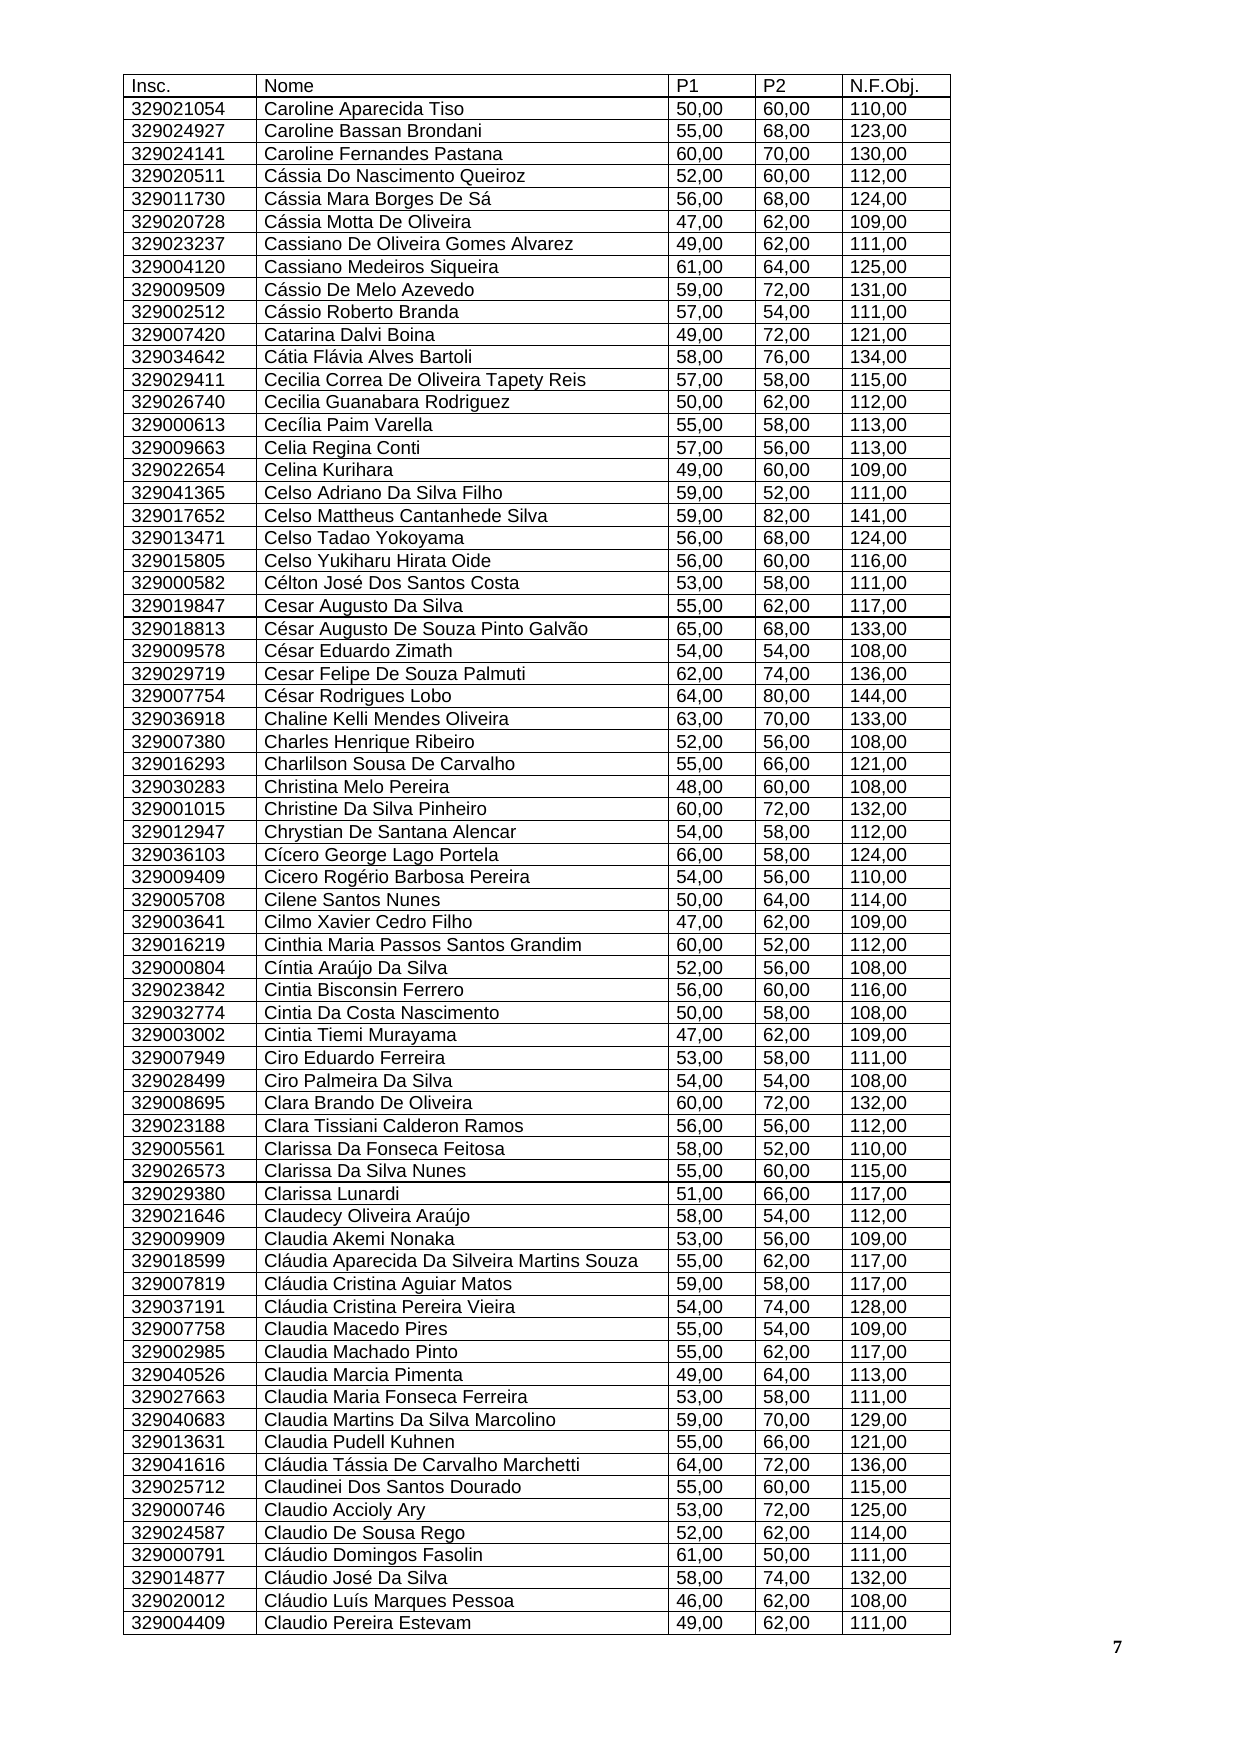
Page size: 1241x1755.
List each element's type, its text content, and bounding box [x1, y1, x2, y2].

table_cell 132,00 [843, 1092, 950, 1114]
table_cell 329029411 [124, 369, 256, 390]
table_cell 329040683 [124, 1409, 256, 1430]
table_cell 53,00 [669, 1499, 755, 1521]
table_cell 329000746 [124, 1499, 256, 1521]
table_cell 55,00 [669, 1341, 755, 1362]
table_cell 57,00 [669, 437, 755, 458]
table_cell 54,00 [756, 1070, 842, 1091]
table_cell Cláudia Cristina Pereira Vieira [257, 1296, 668, 1317]
table_cell 72,00 [756, 278, 842, 300]
table_cell 129,00 [843, 1409, 950, 1430]
table_cell 55,00 [669, 595, 755, 616]
table_cell 329004120 [124, 256, 256, 277]
table_cell 53,00 [669, 1386, 755, 1407]
table_cell 111,00 [843, 1047, 950, 1068]
table_header P1 [669, 75, 755, 96]
table_cell 117,00 [843, 595, 950, 616]
table_cell 329023237 [124, 233, 256, 255]
table_cell Claudecy Oliveira Araújo [257, 1205, 668, 1227]
table_cell Claudio De Sousa Rego [257, 1522, 668, 1543]
table_cell 329014877 [124, 1567, 256, 1588]
table_cell 53,00 [669, 1228, 755, 1249]
table_cell 50,00 [669, 391, 755, 413]
table_cell 58,00 [756, 1386, 842, 1407]
table_cell 58,00 [756, 821, 842, 842]
table_cell 60,00 [756, 1476, 842, 1498]
table_cell 49,00 [669, 233, 755, 255]
table_cell 329009663 [124, 437, 256, 458]
table_cell Cássio De Melo Azevedo [257, 278, 668, 300]
table_cell Cecilia Correa De Oliveira Tapety Reis [257, 369, 668, 390]
table_cell 116,00 [843, 550, 950, 571]
table_cell 136,00 [843, 663, 950, 684]
table_cell 125,00 [843, 1499, 950, 1521]
table_cell 58,00 [669, 1137, 755, 1159]
table_cell 59,00 [669, 482, 755, 503]
table_cell 50,00 [669, 889, 755, 910]
table_cell Ciro Palmeira Da Silva [257, 1070, 668, 1091]
table_cell 123,00 [843, 120, 950, 142]
table_cell 62,00 [756, 595, 842, 616]
table_cell 53,00 [669, 1047, 755, 1068]
table_cell 62,00 [669, 663, 755, 684]
table_cell 111,00 [843, 1612, 950, 1633]
table_cell 60,00 [756, 550, 842, 571]
table_cell 54,00 [669, 866, 755, 888]
table_cell 108,00 [843, 730, 950, 752]
table_cell 110,00 [843, 866, 950, 888]
table_cell 60,00 [669, 934, 755, 955]
table_cell 62,00 [756, 911, 842, 933]
table_cell 329009578 [124, 640, 256, 662]
table_cell 62,00 [756, 1024, 842, 1046]
table_cell 329036918 [124, 708, 256, 729]
table_cell 111,00 [843, 482, 950, 503]
table_cell 329007420 [124, 324, 256, 345]
table_cell 62,00 [756, 1522, 842, 1543]
table_cell 114,00 [843, 1522, 950, 1543]
table_cell 60,00 [756, 98, 842, 119]
table_cell 68,00 [756, 188, 842, 209]
table_header N.F.Obj. [843, 75, 950, 96]
table_cell 58,00 [756, 572, 842, 594]
table_cell 116,00 [843, 979, 950, 1001]
table_cell Chrystian De Santana Alencar [257, 821, 668, 842]
table_cell 111,00 [843, 233, 950, 255]
table_cell Cicero Rogério Barbosa Pereira [257, 866, 668, 888]
table_cell Cassiano De Oliveira Gomes Alvarez [257, 233, 668, 255]
table_cell 329026573 [124, 1160, 256, 1181]
table_cell 329003641 [124, 911, 256, 933]
table_cell 56,00 [669, 1115, 755, 1136]
table_cell 54,00 [669, 640, 755, 662]
table_cell Cássia Motta De Oliveira [257, 211, 668, 232]
table_cell 113,00 [843, 1363, 950, 1385]
table_cell 64,00 [756, 889, 842, 910]
table_cell 329024927 [124, 120, 256, 142]
table_cell 124,00 [843, 844, 950, 865]
table_cell 131,00 [843, 278, 950, 300]
table_cell Cíntia Araújo Da Silva [257, 956, 668, 978]
table_cell 109,00 [843, 1228, 950, 1249]
table_cell 115,00 [843, 1476, 950, 1498]
table_cell 112,00 [843, 821, 950, 842]
table_cell 56,00 [756, 437, 842, 458]
table_cell 52,00 [756, 934, 842, 955]
table_cell 68,00 [756, 618, 842, 639]
table_cell 66,00 [756, 753, 842, 774]
table_cell 52,00 [756, 1137, 842, 1159]
table_cell 72,00 [756, 798, 842, 820]
table_cell 109,00 [843, 1024, 950, 1046]
table_cell 72,00 [756, 324, 842, 345]
table_cell Caroline Fernandes Pastana [257, 143, 668, 164]
table_cell 65,00 [669, 618, 755, 639]
table_cell 113,00 [843, 437, 950, 458]
table_cell Caroline Bassan Brondani [257, 120, 668, 142]
table_cell 72,00 [756, 1499, 842, 1521]
table_cell Cintia Bisconsin Ferrero [257, 979, 668, 1001]
table_cell Claudio Pereira Estevam [257, 1612, 668, 1633]
table_cell 56,00 [669, 188, 755, 209]
table_cell 117,00 [843, 1183, 950, 1204]
table_cell 329022654 [124, 459, 256, 481]
table_cell 111,00 [843, 1386, 950, 1407]
table_cell Cecília Paim Varella [257, 414, 668, 436]
table_cell Claudia Maria Fonseca Ferreira [257, 1386, 668, 1407]
table_cell 329018813 [124, 618, 256, 639]
table_cell Cecilia Guanabara Rodriguez [257, 391, 668, 413]
table_cell 109,00 [843, 1318, 950, 1340]
table_cell 329007949 [124, 1047, 256, 1068]
table_cell 112,00 [843, 165, 950, 187]
table_cell Cintia Tiemi Murayama [257, 1024, 668, 1046]
table_cell Cássio Roberto Branda [257, 301, 668, 322]
table_cell 55,00 [669, 1160, 755, 1181]
table_cell Claudio Accioly Ary [257, 1499, 668, 1521]
table_cell 58,00 [756, 1002, 842, 1023]
table_cell 329040526 [124, 1363, 256, 1385]
table_cell 58,00 [756, 414, 842, 436]
table_cell 329016219 [124, 934, 256, 955]
table_cell 74,00 [756, 1296, 842, 1317]
table_cell 329023842 [124, 979, 256, 1001]
table_cell 329005561 [124, 1137, 256, 1159]
table_cell 58,00 [756, 369, 842, 390]
table_cell Charlilson Sousa De Carvalho [257, 753, 668, 774]
table_cell 329023188 [124, 1115, 256, 1136]
table_cell Celina Kurihara [257, 459, 668, 481]
table_cell 52,00 [669, 956, 755, 978]
table_cell 49,00 [669, 1363, 755, 1385]
table_cell 329000582 [124, 572, 256, 594]
table_cell 60,00 [756, 979, 842, 1001]
table_cell Cláudio José Da Silva [257, 1567, 668, 1588]
table_cell 76,00 [756, 346, 842, 368]
table_cell 329003002 [124, 1024, 256, 1046]
table_cell 62,00 [756, 1341, 842, 1362]
table_cell Christina Melo Pereira [257, 776, 668, 797]
table_cell Cilmo Xavier Cedro Filho [257, 911, 668, 933]
table_cell 121,00 [843, 324, 950, 345]
table_cell 58,00 [756, 1047, 842, 1068]
table_cell Cilene Santos Nunes [257, 889, 668, 910]
table_cell Cátia Flávia Alves Bartoli [257, 346, 668, 368]
table_cell 329019847 [124, 595, 256, 616]
table_cell 115,00 [843, 1160, 950, 1181]
table_cell Cláudio Luís Marques Pessoa [257, 1589, 668, 1611]
table_cell 52,00 [669, 165, 755, 187]
table_cell 62,00 [756, 391, 842, 413]
table_cell 329004409 [124, 1612, 256, 1633]
table_cell Christine Da Silva Pinheiro [257, 798, 668, 820]
table_cell 329009909 [124, 1228, 256, 1249]
table_cell 54,00 [756, 301, 842, 322]
table_cell 108,00 [843, 1002, 950, 1023]
table_cell 110,00 [843, 1137, 950, 1159]
table_cell 329012947 [124, 821, 256, 842]
table_cell 117,00 [843, 1250, 950, 1272]
table_cell 329007380 [124, 730, 256, 752]
table_cell 114,00 [843, 889, 950, 910]
table_cell 56,00 [669, 550, 755, 571]
table_cell 51,00 [669, 1183, 755, 1204]
table_cell 55,00 [669, 1318, 755, 1340]
table_cell 50,00 [669, 98, 755, 119]
table_cell 62,00 [756, 1589, 842, 1611]
table_cell 52,00 [669, 730, 755, 752]
table_cell 329025712 [124, 1476, 256, 1498]
table_cell 329009409 [124, 866, 256, 888]
table_cell 124,00 [843, 188, 950, 209]
table_cell 70,00 [756, 708, 842, 729]
table_cell Cesar Augusto Da Silva [257, 595, 668, 616]
table_cell 329026740 [124, 391, 256, 413]
table_cell Clarissa Da Silva Nunes [257, 1160, 668, 1181]
table_cell 329011730 [124, 188, 256, 209]
table_cell 60,00 [669, 143, 755, 164]
table_cell 108,00 [843, 956, 950, 978]
table_cell Catarina Dalvi Boina [257, 324, 668, 345]
table_cell 58,00 [756, 1273, 842, 1294]
table_cell 49,00 [669, 459, 755, 481]
table_cell 54,00 [669, 1296, 755, 1317]
table_cell 329020012 [124, 1589, 256, 1611]
table_cell 49,00 [669, 324, 755, 345]
table_cell 58,00 [669, 1205, 755, 1227]
table_cell Celia Regina Conti [257, 437, 668, 458]
table_cell César Augusto De Souza Pinto Galvão [257, 618, 668, 639]
table_cell 329007758 [124, 1318, 256, 1340]
table_cell Celso Tadao Yokoyama [257, 527, 668, 548]
table_cell Caroline Aparecida Tiso [257, 98, 668, 119]
table_cell 329009509 [124, 278, 256, 300]
table_cell 74,00 [756, 663, 842, 684]
table_cell 329013631 [124, 1431, 256, 1453]
table_cell 52,00 [669, 1522, 755, 1543]
table_cell 60,00 [756, 1160, 842, 1181]
table_cell 132,00 [843, 1567, 950, 1588]
table_cell 112,00 [843, 1115, 950, 1136]
table_cell Clara Tissiani Calderon Ramos [257, 1115, 668, 1136]
table_cell 329036103 [124, 844, 256, 865]
table_cell 64,00 [669, 1454, 755, 1475]
table_cell 50,00 [756, 1544, 842, 1566]
table_cell 112,00 [843, 391, 950, 413]
table_cell 329000791 [124, 1544, 256, 1566]
table_cell Clara Brando De Oliveira [257, 1092, 668, 1114]
table_cell 329021646 [124, 1205, 256, 1227]
table_cell 113,00 [843, 414, 950, 436]
table_cell 72,00 [756, 1454, 842, 1475]
table_cell 61,00 [669, 256, 755, 277]
table_cell 132,00 [843, 798, 950, 820]
table_cell 329007754 [124, 685, 256, 707]
table_cell 52,00 [756, 482, 842, 503]
table_header P2 [756, 75, 842, 96]
table_cell 54,00 [669, 1070, 755, 1091]
table_cell 54,00 [669, 821, 755, 842]
table_cell 112,00 [843, 1205, 950, 1227]
table_cell 329017652 [124, 504, 256, 526]
table_cell 121,00 [843, 1431, 950, 1453]
table_cell 329016293 [124, 753, 256, 774]
table_cell Cláudia Cristina Aguiar Matos [257, 1273, 668, 1294]
table_cell 329020511 [124, 165, 256, 187]
table_cell 329024141 [124, 143, 256, 164]
table_cell 49,00 [669, 1612, 755, 1633]
table_cell 329021054 [124, 98, 256, 119]
table_cell 109,00 [843, 911, 950, 933]
table_cell 329032774 [124, 1002, 256, 1023]
table_cell 329000804 [124, 956, 256, 978]
table_cell 329028499 [124, 1070, 256, 1091]
table_cell 64,00 [756, 256, 842, 277]
table_cell 128,00 [843, 1296, 950, 1317]
table_cell 329030283 [124, 776, 256, 797]
table_cell 82,00 [756, 504, 842, 526]
table_cell 56,00 [669, 979, 755, 1001]
table_cell 66,00 [756, 1183, 842, 1204]
table_cell 108,00 [843, 776, 950, 797]
table_cell 109,00 [843, 211, 950, 232]
table_cell Claudinei Dos Santos Dourado [257, 1476, 668, 1498]
table_cell 58,00 [669, 346, 755, 368]
table_cell 56,00 [756, 730, 842, 752]
table_cell 117,00 [843, 1341, 950, 1362]
table_cell 329007819 [124, 1273, 256, 1294]
table_cell Clarissa Da Fonseca Feitosa [257, 1137, 668, 1159]
table_cell 54,00 [756, 1318, 842, 1340]
table_cell 56,00 [669, 527, 755, 548]
table_cell 72,00 [756, 1092, 842, 1114]
table_cell 70,00 [756, 1409, 842, 1430]
table_cell 62,00 [756, 1250, 842, 1272]
table_cell 60,00 [756, 776, 842, 797]
table_cell César Rodrigues Lobo [257, 685, 668, 707]
table_cell Celso Yukiharu Hirata Oide [257, 550, 668, 571]
table_cell 329015805 [124, 550, 256, 571]
table_cell 57,00 [669, 301, 755, 322]
table_cell 329027663 [124, 1386, 256, 1407]
table_cell César Eduardo Zimath [257, 640, 668, 662]
table_cell 109,00 [843, 459, 950, 481]
table_cell 329018599 [124, 1250, 256, 1272]
table_cell 329013471 [124, 527, 256, 548]
table_cell 329002512 [124, 301, 256, 322]
table_cell Cláudia Aparecida Da Silveira Martins Souza [257, 1250, 668, 1272]
table_cell 48,00 [669, 776, 755, 797]
table_cell 46,00 [669, 1589, 755, 1611]
table_cell 329041365 [124, 482, 256, 503]
table_cell 56,00 [756, 1228, 842, 1249]
table_cell 53,00 [669, 572, 755, 594]
table_cell 111,00 [843, 1544, 950, 1566]
table_cell 66,00 [756, 1431, 842, 1453]
table_cell Celso Mattheus Cantanhede Silva [257, 504, 668, 526]
table_cell Claudia Marcia Pimenta [257, 1363, 668, 1385]
table_cell Claudia Pudell Kuhnen [257, 1431, 668, 1453]
table_cell 59,00 [669, 1409, 755, 1430]
table_header Nome [257, 75, 668, 96]
table_cell 121,00 [843, 753, 950, 774]
table_cell 329029719 [124, 663, 256, 684]
table_cell Cinthia Maria Passos Santos Grandim [257, 934, 668, 955]
table_cell 62,00 [756, 1612, 842, 1633]
table_cell 55,00 [669, 120, 755, 142]
table_cell Célton José Dos Santos Costa [257, 572, 668, 594]
table_cell 134,00 [843, 346, 950, 368]
table_cell 47,00 [669, 911, 755, 933]
table_cell 329008695 [124, 1092, 256, 1114]
table_cell Claudia Machado Pinto [257, 1341, 668, 1362]
table_cell 55,00 [669, 414, 755, 436]
table_cell 80,00 [756, 685, 842, 707]
table_cell 56,00 [756, 1115, 842, 1136]
table_cell 133,00 [843, 708, 950, 729]
table_cell 47,00 [669, 1024, 755, 1046]
table_cell Cássia Do Nascimento Queiroz [257, 165, 668, 187]
table_cell 329041616 [124, 1454, 256, 1475]
table_cell 74,00 [756, 1567, 842, 1588]
table_header Insc. [124, 75, 256, 96]
table_cell Claudia Akemi Nonaka [257, 1228, 668, 1249]
table_cell 59,00 [669, 504, 755, 526]
table_cell Charles Henrique Ribeiro [257, 730, 668, 752]
table_cell 64,00 [669, 685, 755, 707]
table_cell 68,00 [756, 120, 842, 142]
table_cell 329000613 [124, 414, 256, 436]
table_cell 56,00 [756, 866, 842, 888]
table_cell 108,00 [843, 1070, 950, 1091]
table_cell Cesar Felipe De Souza Palmuti [257, 663, 668, 684]
table_cell Cláudio Domingos Fasolin [257, 1544, 668, 1566]
table_cell 60,00 [669, 798, 755, 820]
table_cell 111,00 [843, 301, 950, 322]
table_cell 59,00 [669, 1273, 755, 1294]
table_cell 61,00 [669, 1544, 755, 1566]
table_cell 110,00 [843, 98, 950, 119]
table_cell 111,00 [843, 572, 950, 594]
table_cell 50,00 [669, 1002, 755, 1023]
table_cell 55,00 [669, 753, 755, 774]
table_cell 55,00 [669, 1476, 755, 1498]
table_cell 68,00 [756, 527, 842, 548]
table_cell 55,00 [669, 1250, 755, 1272]
table_cell Ciro Eduardo Ferreira [257, 1047, 668, 1068]
table_cell 60,00 [756, 165, 842, 187]
table_cell 329020728 [124, 211, 256, 232]
table_cell Claudia Macedo Pires [257, 1318, 668, 1340]
table_cell 329024587 [124, 1522, 256, 1543]
table_cell Cláudia Tássia De Carvalho Marchetti [257, 1454, 668, 1475]
table_cell 66,00 [669, 844, 755, 865]
table_cell 60,00 [756, 459, 842, 481]
table_cell 112,00 [843, 934, 950, 955]
table_cell Cassiano Medeiros Siqueira [257, 256, 668, 277]
table_cell 108,00 [843, 1589, 950, 1611]
table_cell 329029380 [124, 1183, 256, 1204]
table_cell 57,00 [669, 369, 755, 390]
table_cell Claudia Martins Da Silva Marcolino [257, 1409, 668, 1430]
table_cell 125,00 [843, 256, 950, 277]
table_cell 56,00 [756, 956, 842, 978]
table_cell Clarissa Lunardi [257, 1183, 668, 1204]
table_cell 58,00 [669, 1567, 755, 1588]
table_cell Chaline Kelli Mendes Oliveira [257, 708, 668, 729]
table_cell Cássia Mara Borges De Sá [257, 188, 668, 209]
table_cell 329037191 [124, 1296, 256, 1317]
table_cell 62,00 [756, 211, 842, 232]
table_cell 64,00 [756, 1363, 842, 1385]
table_cell 55,00 [669, 1431, 755, 1453]
table_cell 60,00 [669, 1092, 755, 1114]
table_cell 63,00 [669, 708, 755, 729]
table_cell 144,00 [843, 685, 950, 707]
table_cell Cícero George Lago Portela [257, 844, 668, 865]
table_cell 124,00 [843, 527, 950, 548]
table_cell 136,00 [843, 1454, 950, 1475]
table_cell 47,00 [669, 211, 755, 232]
table_cell 108,00 [843, 640, 950, 662]
table_cell 115,00 [843, 369, 950, 390]
table_cell 329034642 [124, 346, 256, 368]
table_cell 329002985 [124, 1341, 256, 1362]
table_cell 54,00 [756, 640, 842, 662]
table_cell 329005708 [124, 889, 256, 910]
table_cell 70,00 [756, 143, 842, 164]
table_cell 58,00 [756, 844, 842, 865]
table_cell 133,00 [843, 618, 950, 639]
table_cell Celso Adriano Da Silva Filho [257, 482, 668, 503]
table_cell 62,00 [756, 233, 842, 255]
table_cell 117,00 [843, 1273, 950, 1294]
table_cell 141,00 [843, 504, 950, 526]
table_cell 130,00 [843, 143, 950, 164]
table_cell 54,00 [756, 1205, 842, 1227]
table_cell 59,00 [669, 278, 755, 300]
table_cell Cintia Da Costa Nascimento [257, 1002, 668, 1023]
table_cell 329001015 [124, 798, 256, 820]
